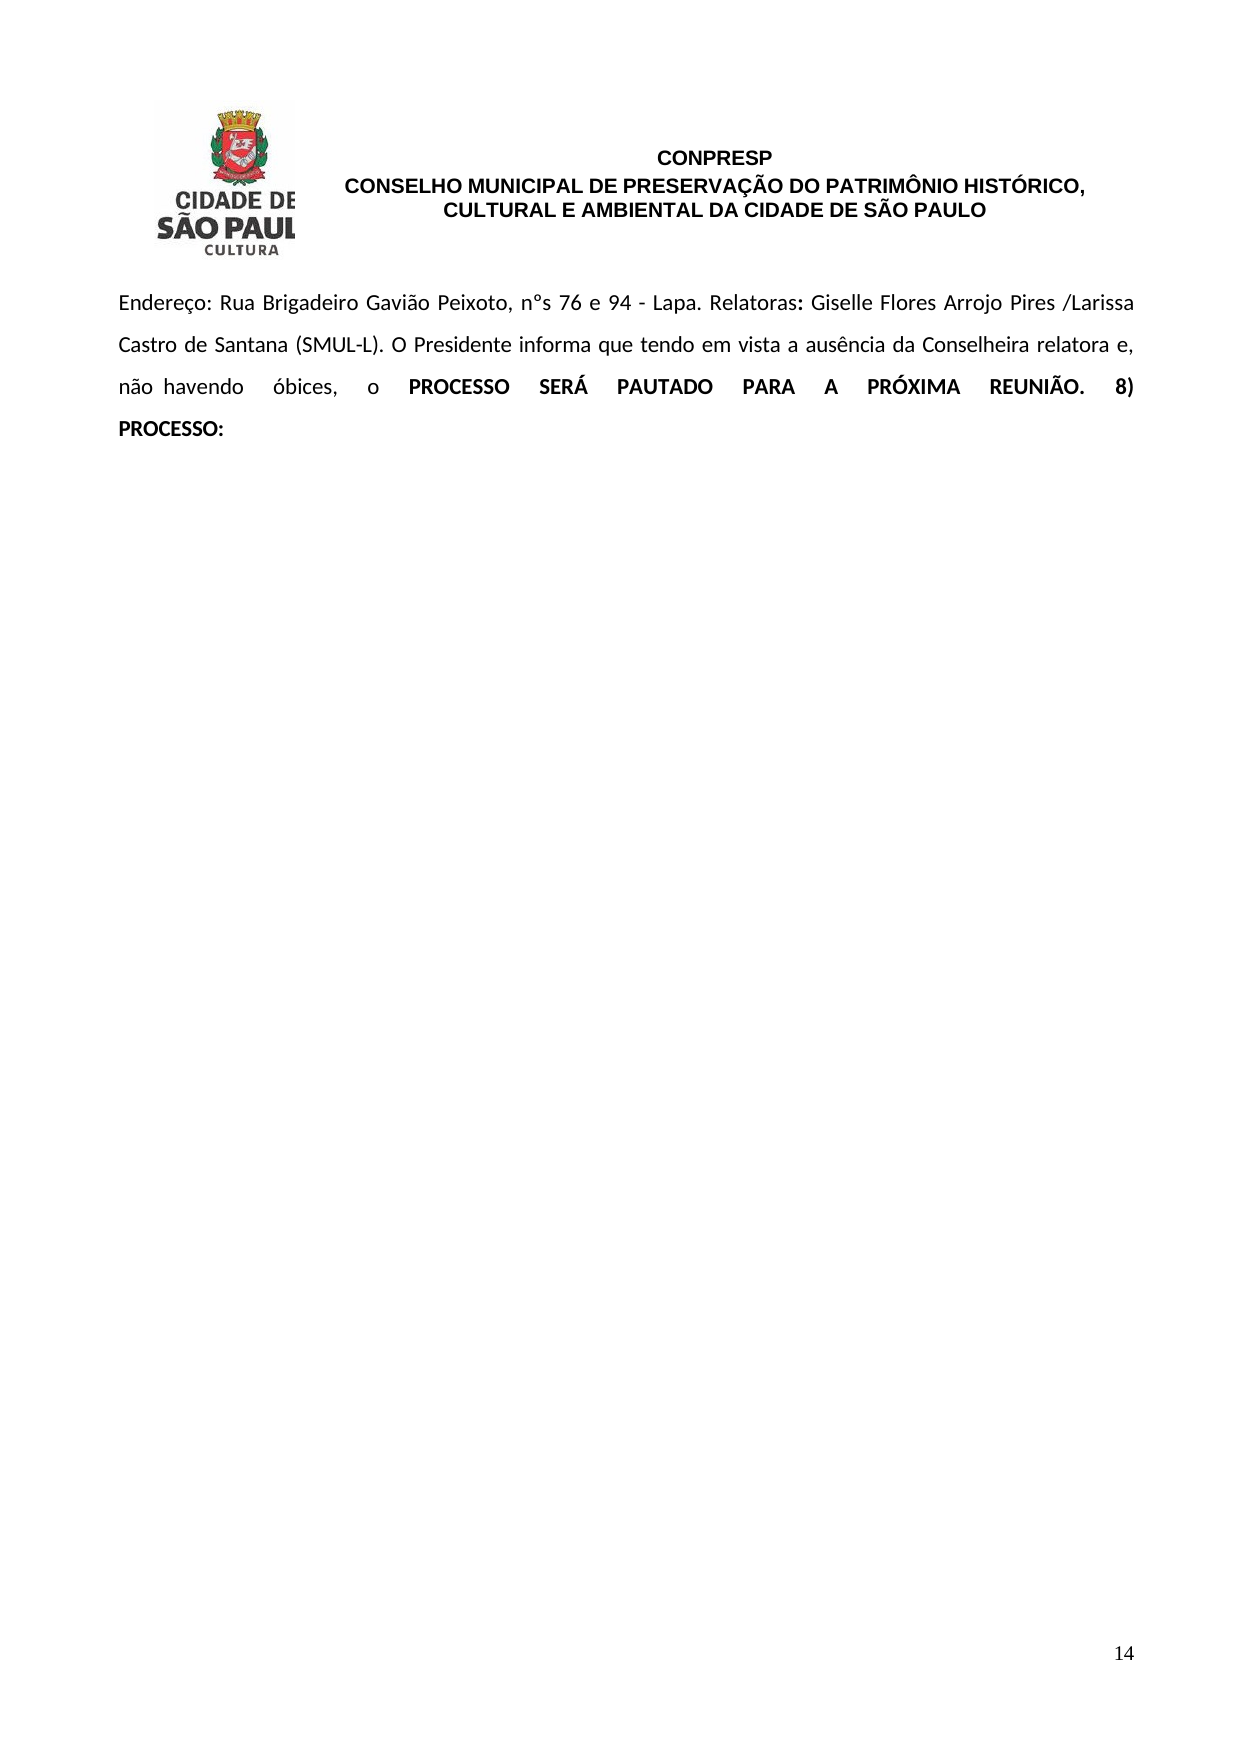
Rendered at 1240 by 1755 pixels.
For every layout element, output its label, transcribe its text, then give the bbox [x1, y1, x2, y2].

text Endereço: Rua Brigadeiro Gavião Peixoto, nºs 76 e 94 - Lapa. Relatoras: Giselle Flores Arrojo Pires /Larissa Castro de Santana (SMUL-L). O Presidente informa que tendo em vista a ausência da Conselheira relatora e, não havendo óbices, o PROCESSO SERÁ PAUTADO PARA A PRÓXIMA REUNIÃO. 8) PROCESSO: [118, 288, 1135, 442]
